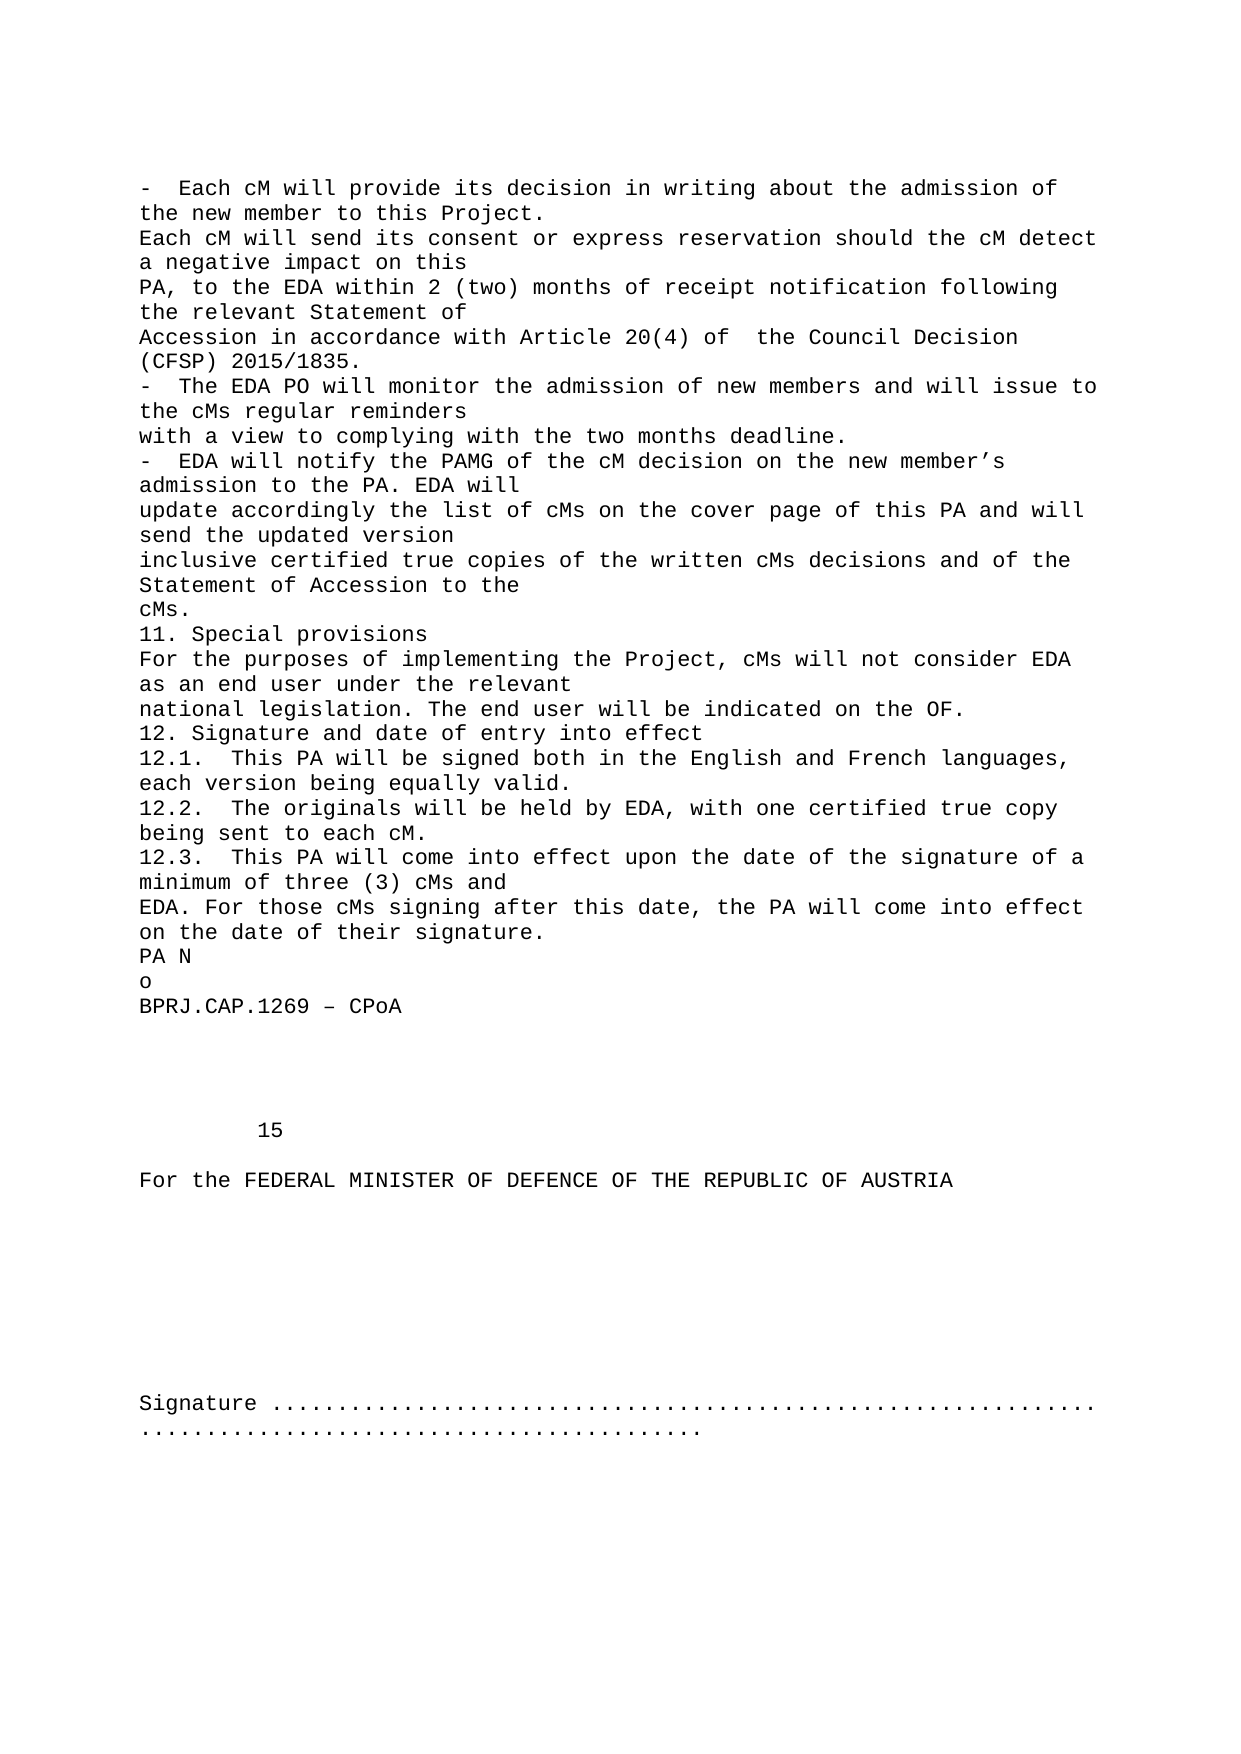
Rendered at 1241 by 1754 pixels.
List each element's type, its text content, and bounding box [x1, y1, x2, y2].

text cMs. [139, 599, 1101, 623]
text 12.1. This PA will be signed both in the English and French languages, each version being equally valid. [139, 747, 1101, 797]
text Each cM will send its consent or express reservation should the cM detect a negative impact on this [139, 227, 1101, 276]
text Accession in accordance with Article 20(4) of the Council Decision (CFSP) 2015/1835. [139, 326, 1101, 376]
text 11. Special provisions [139, 623, 1101, 648]
text national legislation. The end user will be indicated on the OF. [139, 698, 1101, 723]
text PA, to the EDA within 2 (two) months of receipt notification following the relevant Statement of [139, 276, 1101, 326]
text with a view to complying with the two months deadline. [139, 425, 1101, 450]
text For the purposes of implementing the Project, cMs will not consider EDA as an end user under the relevant [139, 648, 1101, 698]
text EDA. For those cMs signing after this date, the PA will come into effect on the date of their signature. [139, 896, 1101, 946]
text 12. Signature and date of entry into effect [139, 723, 1101, 747]
text o [139, 971, 1101, 995]
text BPRJ.CAP.1269 – CPoA [139, 995, 1101, 1020]
text 12.2. The originals will be held by EDA, with one certified true copy being sent to each cM. [139, 797, 1101, 847]
text - The EDA PO will monitor the admission of new members and will issue to the cMs regular reminders [139, 376, 1101, 425]
text 12.3. This PA will come into effect upon the date of the signature of a minimum of three (3) cMs and [139, 847, 1101, 896]
text Signature .......................................................................................................... [139, 1392, 1101, 1442]
text - Each cM will provide its decision in writing about the admission of the new member to this Project. [139, 177, 1101, 227]
text update accordingly the list of cMs on the cover page of this PA and will send the updated version [139, 499, 1101, 549]
text PA N [139, 946, 1101, 971]
text inclusive certified true copies of the written cMs decisions and of the Statement of Accession to the [139, 549, 1101, 599]
text For the FEDERAL MINISTER OF DEFENCE OF THE REPUBLIC OF AUSTRIA [139, 1169, 1101, 1194]
text 15 [139, 1119, 1101, 1144]
text - EDA will notify the PAMG of the cM decision on the new member’s admission to the PA. EDA will [139, 450, 1101, 499]
